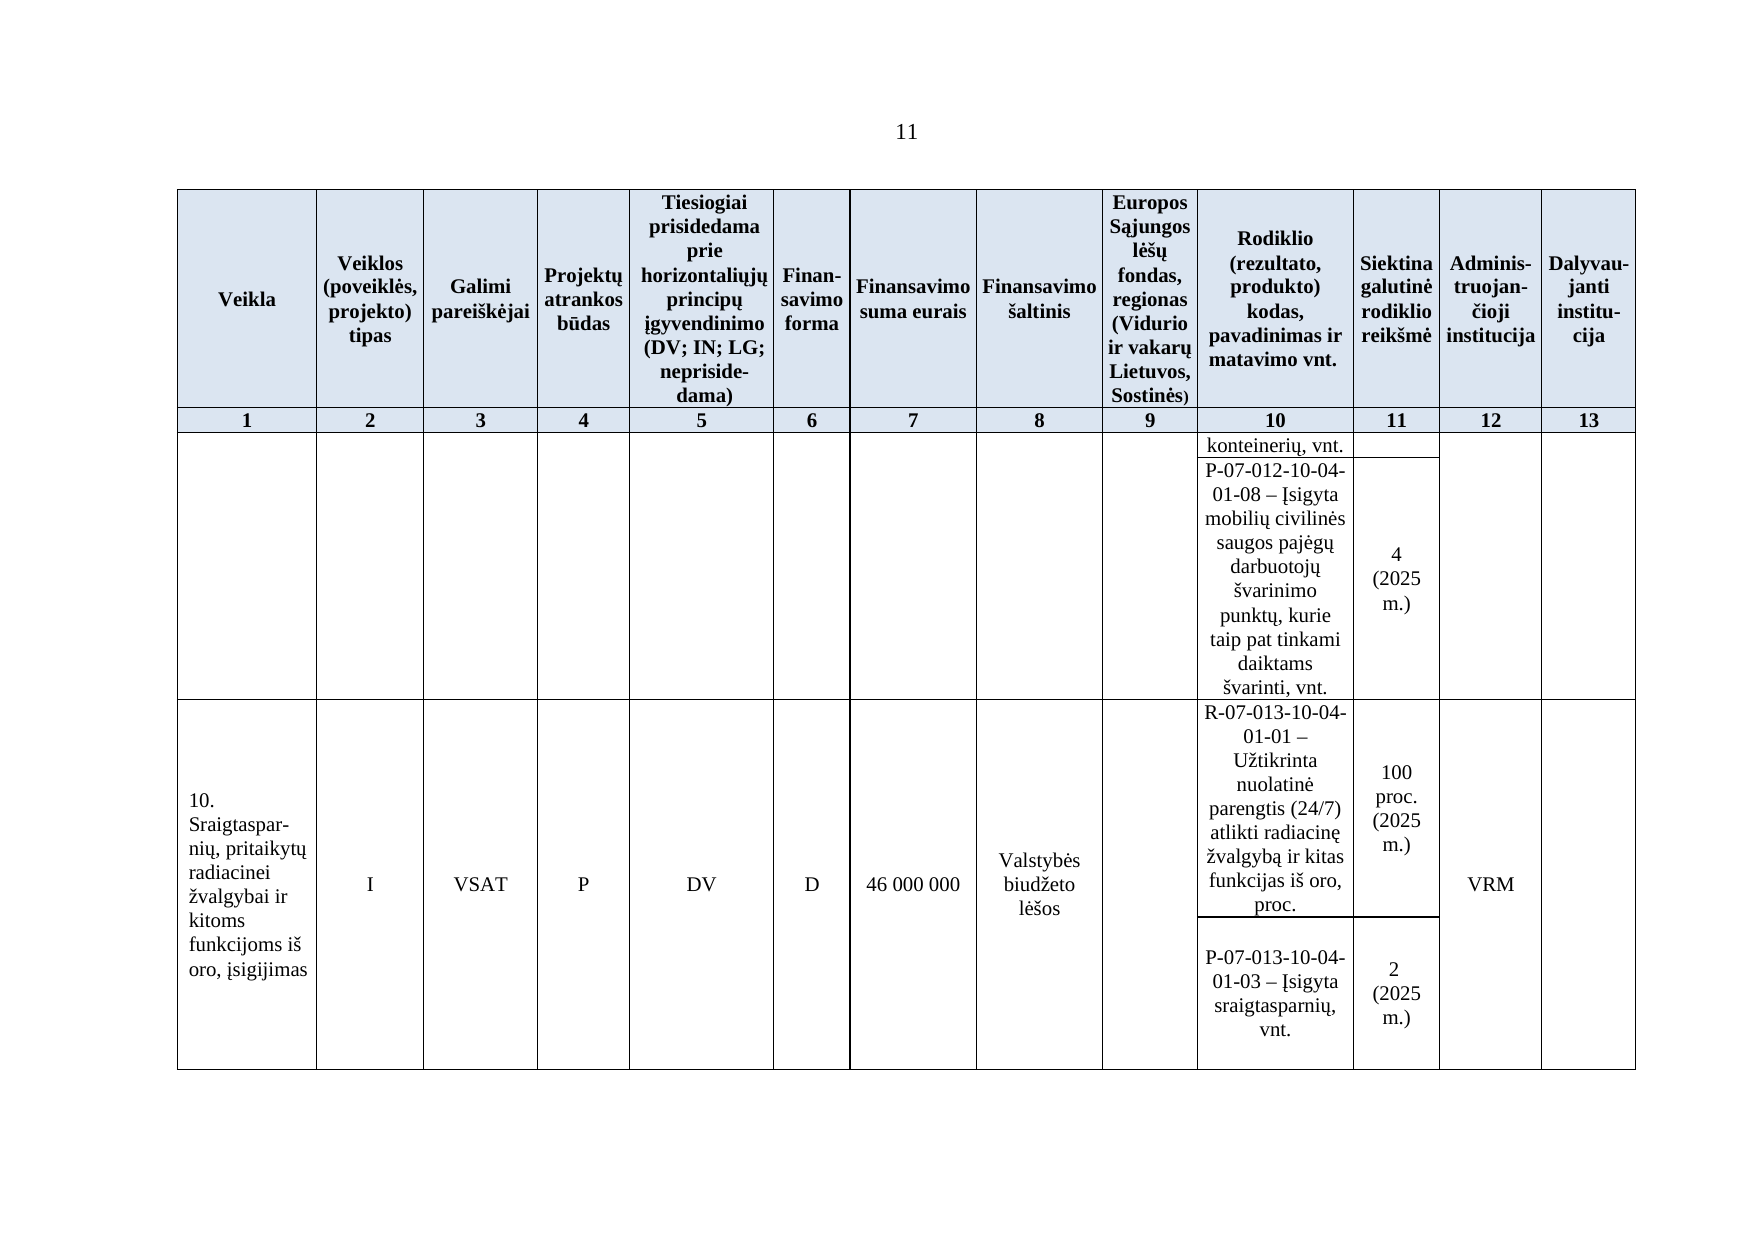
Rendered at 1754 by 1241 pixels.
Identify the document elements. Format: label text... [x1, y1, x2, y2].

table_cell D [774, 700, 849, 1069]
table_cell Valstybės biudžeto lėšos [977, 700, 1102, 1069]
table_cell [977, 433, 1102, 699]
table_header Dalyvau-janti institu-cija [1542, 190, 1635, 407]
table_header Rodiklio (rezultato, produkto) kodas, pavadinimas ir matavimo vnt. [1198, 190, 1353, 407]
table_cell 7 [851, 408, 976, 432]
table_header Projektų atrankos būdas [538, 190, 629, 407]
table_cell VRM [1440, 700, 1541, 1069]
table_header Finansavimo suma eurais [851, 190, 976, 407]
table_header Finan-savimo forma [774, 190, 849, 407]
table_cell DV [630, 700, 773, 1069]
table_header Tiesiogiai prisidedama prie horizontaliųjų principų įgyvendinimo (DV; IN; LG; nepriside-dama) [630, 190, 773, 407]
table_cell R-07-013-10-04-01-01 – Užtikrinta nuolatinė parengtis (24/7) atlikti radiacinę žvalgybą ir kitas funkcijas iš oro, proc. [1198, 700, 1353, 916]
table_cell [1354, 433, 1439, 457]
table_cell 100 proc. (2025 m.) [1354, 700, 1439, 916]
table_header Veiklos (poveiklės, projekto) tipas [317, 190, 423, 407]
table_header Galimi pareiškėjai [424, 190, 537, 407]
table_cell [1440, 433, 1541, 699]
table_cell [1103, 433, 1197, 699]
table_cell 9 [1103, 408, 1197, 432]
table_header Siektina galutinė rodiklio reikšmė [1354, 190, 1439, 407]
table_cell 6 [774, 408, 849, 432]
table_cell 8 [977, 408, 1102, 432]
table_cell [1542, 700, 1635, 1069]
table_cell VSAT [424, 700, 537, 1069]
table_cell [851, 433, 976, 699]
table_cell 1 [178, 408, 316, 432]
table_cell 10. Sraigtaspar- nių, pritaikytų radiacinei žvalgybai ir kitoms funkcijoms iš oro, įsigijimas [178, 700, 316, 1069]
table_cell 13 [1542, 408, 1635, 432]
table_header Finansavimo šaltinis [977, 190, 1102, 407]
table_cell [630, 433, 773, 699]
table_cell 11 [1354, 408, 1439, 432]
table_cell [774, 433, 849, 699]
table_cell I [317, 700, 423, 1069]
table_cell 5 [630, 408, 773, 432]
table_cell P-07-012-10-04-01-08 – Įsigyta mobilių civilinės saugos pajėgų darbuotojų švarinimo punktų, kurie taip pat tinkami daiktams švarinti, vnt. [1198, 458, 1353, 699]
table_cell [178, 433, 316, 699]
table_cell [424, 433, 537, 699]
table_header Adminis-truojan-čioji institucija [1440, 190, 1541, 407]
table_cell 10 [1198, 408, 1353, 432]
table_cell [1103, 700, 1197, 1069]
table_header Veikla [178, 190, 316, 407]
table_cell 12 [1440, 408, 1541, 432]
table_cell [317, 433, 423, 699]
table_cell P [538, 700, 629, 1069]
table_cell [1542, 433, 1635, 699]
table_cell P-07-013-10-04-01-03 – Įsigyta sraigtasparnių, vnt. [1198, 918, 1353, 1069]
table_cell 4 [538, 408, 629, 432]
table_header Europos Sąjungos lėšų fondas, regionas (Vidurio ir vakarų Lietuvos, Sostinės) [1103, 190, 1197, 407]
table_cell 2 (2025 m.) [1354, 918, 1439, 1069]
table_cell [538, 433, 629, 699]
table_cell 4 (2025 m.) [1354, 458, 1439, 699]
table_cell 46 000 000 [851, 700, 976, 1069]
table_cell 2 [317, 408, 423, 432]
table_cell konteinerių, vnt. [1198, 433, 1353, 457]
table_cell 3 [424, 408, 537, 432]
